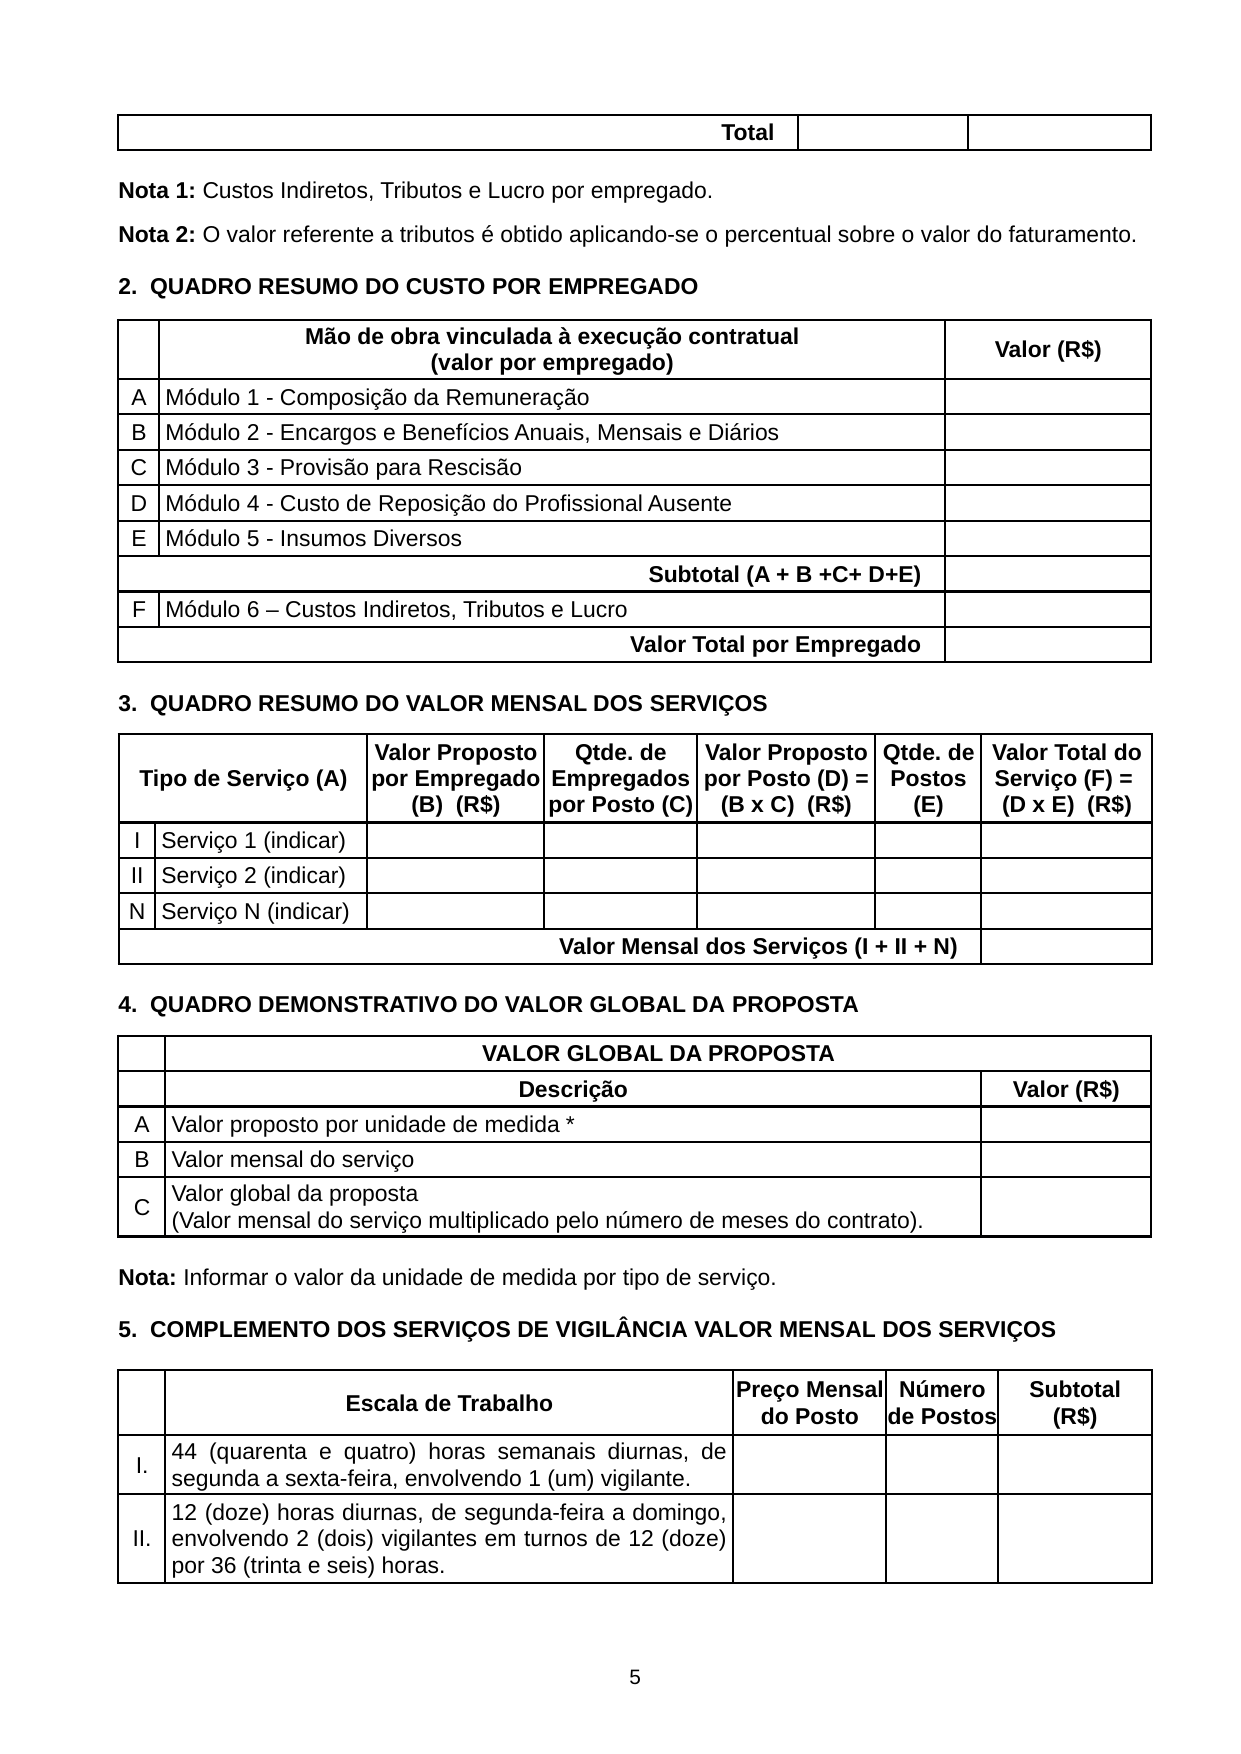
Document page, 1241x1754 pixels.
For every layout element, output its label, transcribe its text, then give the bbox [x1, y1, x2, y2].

text Nota: Informar o valor da unidade de medida por tipo de serviço. [118, 1264, 1152, 1290]
table_header [119, 1371, 164, 1434]
table_cell Serviço 1 (indicar) [156, 824, 366, 857]
text Nota 2: O valor referente a tributos é obtido aplicando-se o percentual sobre o valor do faturamento. [118, 221, 1152, 247]
table_cell [946, 451, 1150, 484]
table_cell [946, 522, 1150, 555]
list 3. QUADRO RESUMO DO VALOR MENSAL DOS SERVIÇOS [118, 690, 1152, 716]
table_cell [982, 1143, 1150, 1176]
table_cell Valor Total por Empregado [119, 628, 944, 661]
table_cell Módulo 4 - Custo de Reposição do Profissional Ausente [160, 486, 944, 519]
table_header Mão de obra vinculada à execução contratual (valor por empregado) [160, 321, 944, 378]
table_cell [887, 1495, 997, 1582]
table_cell [982, 824, 1151, 857]
table_cell Descrição [166, 1072, 980, 1105]
table_header [119, 321, 158, 378]
table_cell [946, 557, 1150, 590]
table_cell [982, 1178, 1150, 1235]
table_cell [698, 824, 874, 857]
table_cell B [119, 415, 158, 449]
table_cell [368, 859, 543, 892]
table_cell Serviço 2 (indicar) [156, 859, 366, 892]
table_cell [698, 894, 874, 928]
table_cell [982, 930, 1151, 963]
text 5. COMPLEMENTO DOS SERVIÇOS DE VIGILÂNCIA VALOR MENSAL DOS SERVIÇOS [118, 1316, 1152, 1343]
table_cell Módulo 3 - Provisão para Rescisão [160, 451, 944, 484]
table_cell [876, 824, 980, 857]
table_cell [698, 859, 874, 892]
table_header Qtde. de Empregados por Posto (C) [545, 735, 696, 821]
table_cell Valor (R$) [982, 1072, 1150, 1105]
table_header [119, 1037, 164, 1070]
table_cell [876, 894, 980, 928]
table_header Valor Proposto por Empregado (B) (R$) [368, 735, 543, 821]
table_cell II [120, 859, 154, 892]
table_header Escala de Trabalho [166, 1371, 732, 1434]
table_cell [999, 1495, 1151, 1582]
table_cell Valor mensal do serviço [166, 1143, 980, 1176]
table_cell E [119, 522, 158, 555]
table_cell [545, 859, 696, 892]
table_header Subtotal (R$) [999, 1371, 1151, 1434]
table_header Valor Total do Serviço (F) = (D x E) (R$) [982, 735, 1151, 821]
table_cell II. [119, 1495, 164, 1582]
table_cell [545, 824, 696, 857]
table_cell Valor Mensal dos Serviços (I + II + N) [120, 930, 980, 963]
table_header Valor (R$) [946, 321, 1150, 378]
table_cell [734, 1436, 885, 1493]
text Nota 1: Custos Indiretos, Tributos e Lucro por empregado. [118, 177, 1152, 204]
table_cell [969, 116, 1150, 149]
table_cell [734, 1495, 885, 1582]
table_cell 12 (doze) horas diurnas, de segunda-feira a domingo, envolvendo 2 (dois) vigilantes em turnos de 12 (doze) por 36 (trinta e seis) horas. [166, 1495, 732, 1582]
table_cell Serviço N (indicar) [156, 894, 366, 928]
table_cell [799, 116, 967, 149]
table_cell A [119, 380, 158, 413]
table_cell [999, 1436, 1151, 1493]
table_cell [946, 486, 1150, 519]
table_header Número de Postos [887, 1371, 997, 1434]
table_cell Módulo 5 - Insumos Diversos [160, 522, 944, 555]
table_cell D [119, 486, 158, 519]
table_cell [876, 859, 980, 892]
table_cell [946, 380, 1150, 413]
table_cell I. [119, 1436, 164, 1493]
table_cell [119, 1072, 164, 1105]
table_cell C [119, 451, 158, 484]
table_header Preço Mensal do Posto [734, 1371, 885, 1434]
table_cell A [119, 1108, 164, 1141]
table_cell [545, 894, 696, 928]
table_cell C [119, 1178, 164, 1235]
table_cell [982, 1108, 1150, 1141]
table_cell N [120, 894, 154, 928]
subtitle 2. QUADRO RESUMO DO CUSTO POR EMPREGADO [118, 273, 1152, 300]
table_cell Módulo 1 - Composição da Remuneração [160, 380, 944, 413]
table_cell [887, 1436, 997, 1493]
table_cell [946, 415, 1150, 449]
table_cell [982, 894, 1151, 928]
table_cell Total [119, 116, 797, 149]
table_cell Módulo 6 – Custos Indiretos, Tributos e Lucro [160, 593, 944, 626]
table_cell [946, 593, 1150, 626]
table_cell [368, 894, 543, 928]
table_cell Módulo 2 - Encargos e Benefícios Anuais, Mensais e Diários [160, 415, 944, 449]
table_cell [982, 859, 1151, 892]
table_header Tipo de Serviço (A) [120, 735, 366, 821]
table_header Qtde. de Postos (E) [876, 735, 980, 821]
table_cell Valor global da proposta (Valor mensal do serviço multiplicado pelo número de meses do contrato). [166, 1178, 980, 1235]
table_header Valor Proposto por Posto (D) = (B x C) (R$) [698, 735, 874, 821]
table_cell I [120, 824, 154, 857]
table_cell F [119, 593, 158, 626]
table_header VALOR GLOBAL DA PROPOSTA [166, 1037, 1150, 1070]
table_cell Valor proposto por unidade de medida * [166, 1108, 980, 1141]
table_cell Subtotal (A + B +C+ D+E) [119, 557, 944, 590]
table_cell [368, 824, 543, 857]
list 4. QUADRO DEMONSTRATIVO DO VALOR GLOBAL DA PROPOSTA [118, 991, 1152, 1018]
table_cell [946, 628, 1150, 661]
table_cell 44 (quarenta e quatro) horas semanais diurnas, de segunda a sexta-feira, envolvendo 1 (um) vigilante. [166, 1436, 732, 1493]
table_cell B [119, 1143, 164, 1176]
